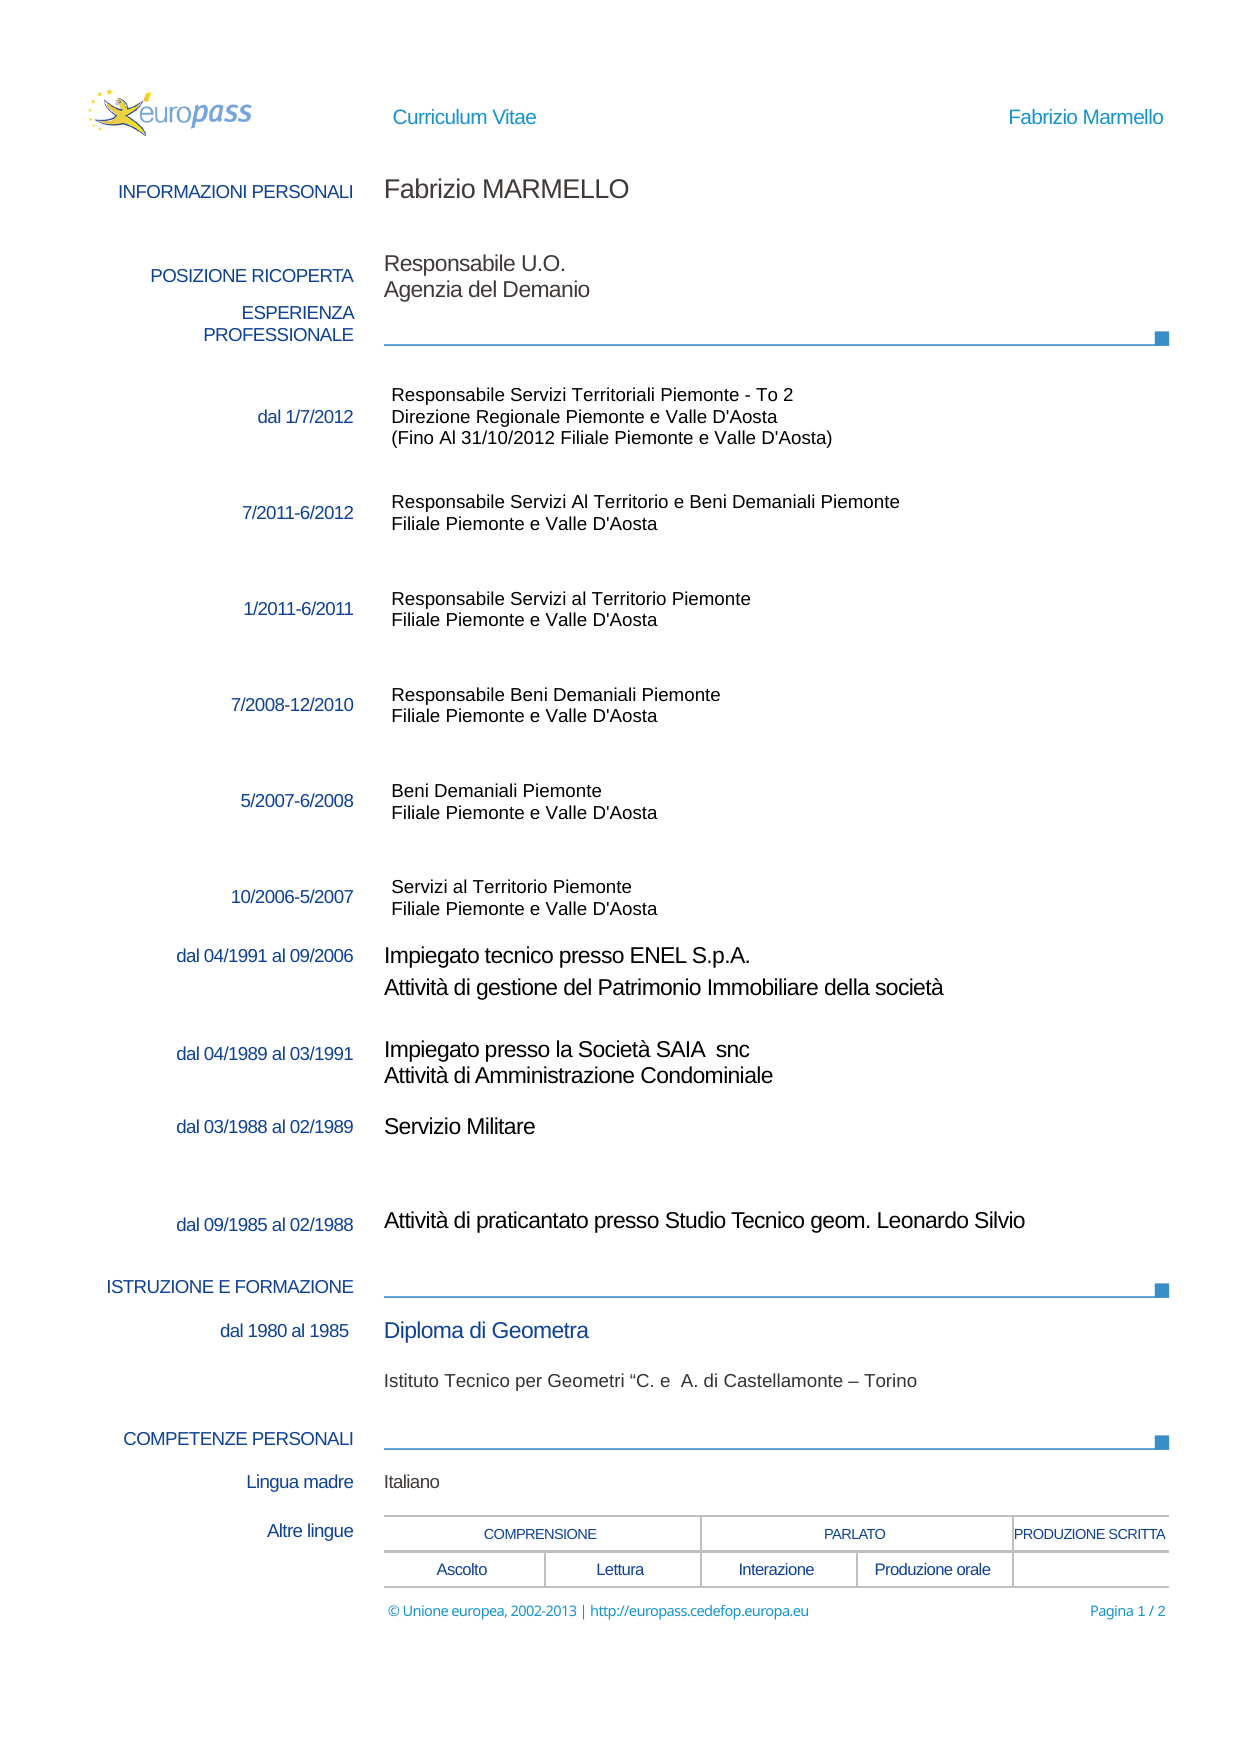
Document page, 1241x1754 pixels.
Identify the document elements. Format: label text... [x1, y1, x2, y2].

table_cell 10/2006-5/2007 [89, 853, 384, 941]
table_header ESPERIENZA PROFESSIONALE [89, 302, 384, 345]
table_cell Impiegato tecnico presso ENEL S.p.A. [384, 942, 1169, 968]
table_cell Servizio Militare [384, 1113, 1169, 1139]
table_cell Responsabile Beni Demaniali Piemonte Filiale Piemonte e Valle D'Aosta [384, 661, 1169, 750]
table_cell Interazione [702, 1553, 856, 1586]
table_cell Attività di gestione del Patrimonio Immobiliare della società [384, 968, 1169, 1009]
table_cell Responsabile Servizi Al Territorio e Beni Demaniali Piemonte Filiale Piemonte e Valle D'Aosta [384, 468, 1169, 557]
table_cell Responsabile Servizi al Territorio Piemonte Filiale Piemonte e Valle D'Aosta [384, 557, 1169, 661]
table_header [1034, 1317, 1169, 1369]
table_header dal 1/7/2012 [89, 365, 384, 468]
table_header INFORMAZIONI PERSONALI [89, 171, 384, 207]
table_cell COMPRENSIONE [384, 1517, 700, 1550]
table_header Responsabile Servizi Territoriali Piemonte - To 2 Direzione Regionale Piemonte e Valle D'Aosta (Fino Al 31/10/2012 Filiale Piemonte e Valle D'Aosta) [384, 365, 1169, 468]
table_cell Servizi al Territorio Piemonte Filiale Piemonte e Valle D'Aosta [384, 853, 1169, 942]
table_cell Ascolto [384, 1553, 544, 1586]
table_cell Impiegato presso la Società SAIA snc Attività di Amministrazione Condominiale [384, 1009, 1169, 1113]
table_header ISTRUZIONE E FORMAZIONE [89, 1276, 384, 1297]
table_cell [89, 207, 1169, 230]
table_header Diploma di Geometra [384, 1317, 1033, 1369]
table_header Fabrizio MARMELLO [384, 171, 1169, 207]
table_header [384, 1427, 1169, 1448]
table_cell Beni Demaniali Piemonte Filiale Piemonte e Valle D'Aosta [384, 750, 1169, 853]
table_cell PARLATO [702, 1517, 1012, 1550]
table_cell [384, 1140, 1169, 1181]
table_header Lingua madre [89, 1469, 384, 1515]
table_header POSIZIONE RICOPERTA [89, 250, 384, 302]
table_header dal 1980 al 1985 [89, 1317, 384, 1427]
table_cell dal 03/1988 al 02/1989 dal 09/1985 al 02/1988 [89, 1113, 384, 1276]
table_cell 1/2011-6/2011 [89, 557, 384, 661]
table_cell [1014, 1553, 1169, 1586]
table_cell dal 04/1991 al 09/2006 dal 04/1989 al 03/1991 [89, 942, 384, 1113]
table_cell Lettura [546, 1553, 700, 1586]
table_header Italiano [384, 1469, 1169, 1515]
table_cell Attività di praticantato presso Studio Tecnico geom. Leonardo Silvio [384, 1181, 1169, 1276]
table_cell Istituto Tecnico per Geometri “C. e A. di Castellamonte – Torino [384, 1369, 1169, 1427]
table_cell 7/2008-12/2010 [89, 661, 384, 749]
table_cell Altre lingue [89, 1515, 384, 1586]
table_cell PRODUZIONE SCRITTA [1014, 1517, 1169, 1550]
table_header COMPETENZE PERSONALI [89, 1427, 384, 1449]
table_cell 5/2007-6/2008 [89, 749, 384, 853]
table_header [384, 1276, 1169, 1296]
table_header [384, 302, 1169, 344]
table_cell Produzione orale [858, 1553, 1012, 1586]
table_cell 7/2011-6/2012 [89, 468, 384, 557]
table_header Responsabile U.O. Agenzia del Demanio [384, 250, 1169, 302]
